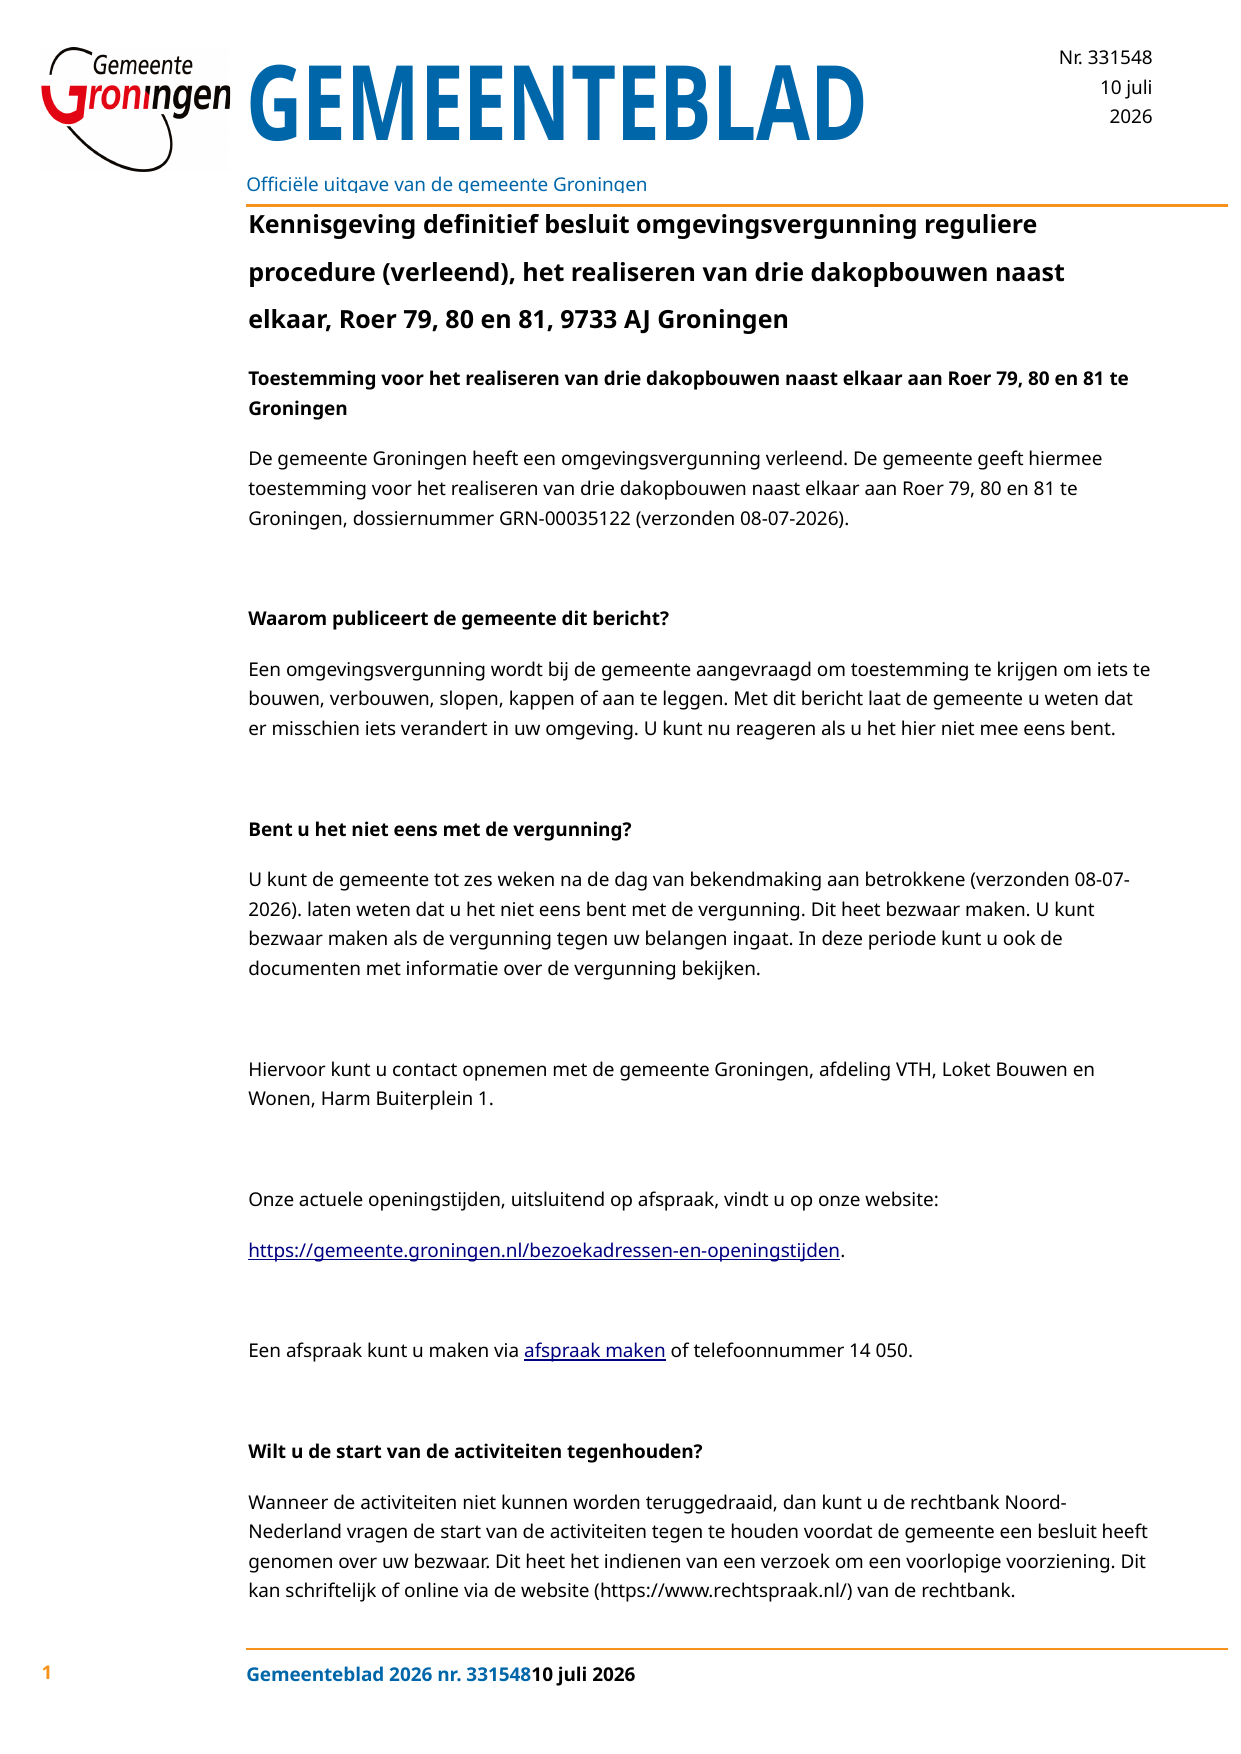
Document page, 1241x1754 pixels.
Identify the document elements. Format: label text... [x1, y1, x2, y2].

text https://gemeente.groningen.nl/bezoekadressen-en-openingstijden. [248, 1237, 1152, 1262]
text U kunt de gemeente tot zes weken na de dag van bekendmaking aan betrokkene (verzonden 08-07-2026). laten weten dat u het niet eens bent met de vergunning. Dit heet bezwaar maken. U kunt bezwaar maken als de vergunning tegen uw belangen ingaat. In deze periode kunt u ook de documenten met informatie over de vergunning bekijken. [248, 866, 1152, 981]
picture [41, 47, 231, 172]
text Wanneer de activiteiten niet kunnen worden teruggedraaid, dan kunt u de rechtbank Noord-Nederland vragen de start van de activiteiten tegen te houden voordat de gemeente een besluit heeft genomen over uw bezwaar. Dit heet het indienen van een verzoek om een voorlopige voorziening. Dit kan schriftelijk of online via de website (https://www.rechtspraak.nl/) van de rechtbank. [248, 1489, 1152, 1603]
text Kennisgeving definitief besluit omgevingsvergunning reguliere procedure (verleend), het realiseren van drie dakopbouwen naast elkaar, Roer 79, 80 en 81, 9733 AJ Groningen [248, 207, 1152, 336]
text Wilt u de start van de activiteiten tegenhouden? [248, 1438, 1152, 1464]
text Bent u het niet eens met de vergunning? [248, 816, 1152, 842]
text Waarom publiceert de gemeente dit bericht? [248, 606, 1152, 631]
text Hiervoor kunt u contact opnemen met de gemeente Groningen, afdeling VTH, Loket Bouwen en Wonen, Harm Buiterplein 1. [248, 1056, 1152, 1111]
text Een afspraak kunt u maken via afspraak maken of telefoonnummer 14 050. [248, 1338, 1152, 1363]
text De gemeente Groningen heeft een omgevingsvergunning verleend. De gemeente geeft hiermee toestemming voor het realiseren van drie dakopbouwen naast elkaar aan Roer 79, 80 en 81 te Groningen, dossiernummer GRN-00035122 (verzonden 08-07-2026). [248, 446, 1152, 530]
text Toestemming voor het realiseren van drie dakopbouwen naast elkaar aan Roer 79, 80 en 81 te Groningen [248, 366, 1152, 421]
text Een omgevingsvergunning wordt bij de gemeente aangevraagd om toestemming te krijgen om iets te bouwen, verbouwen, slopen, kappen of aan te leggen. Met dit bericht laat de gemeente u weten dat er misschien iets verandert in uw omgeving. U kunt nu reageren als u het hier niet mee eens bent. [248, 656, 1152, 741]
text Onze actuele openingstijden, uitsluitend op afspraak, vindt u op onze website: [248, 1186, 1152, 1212]
